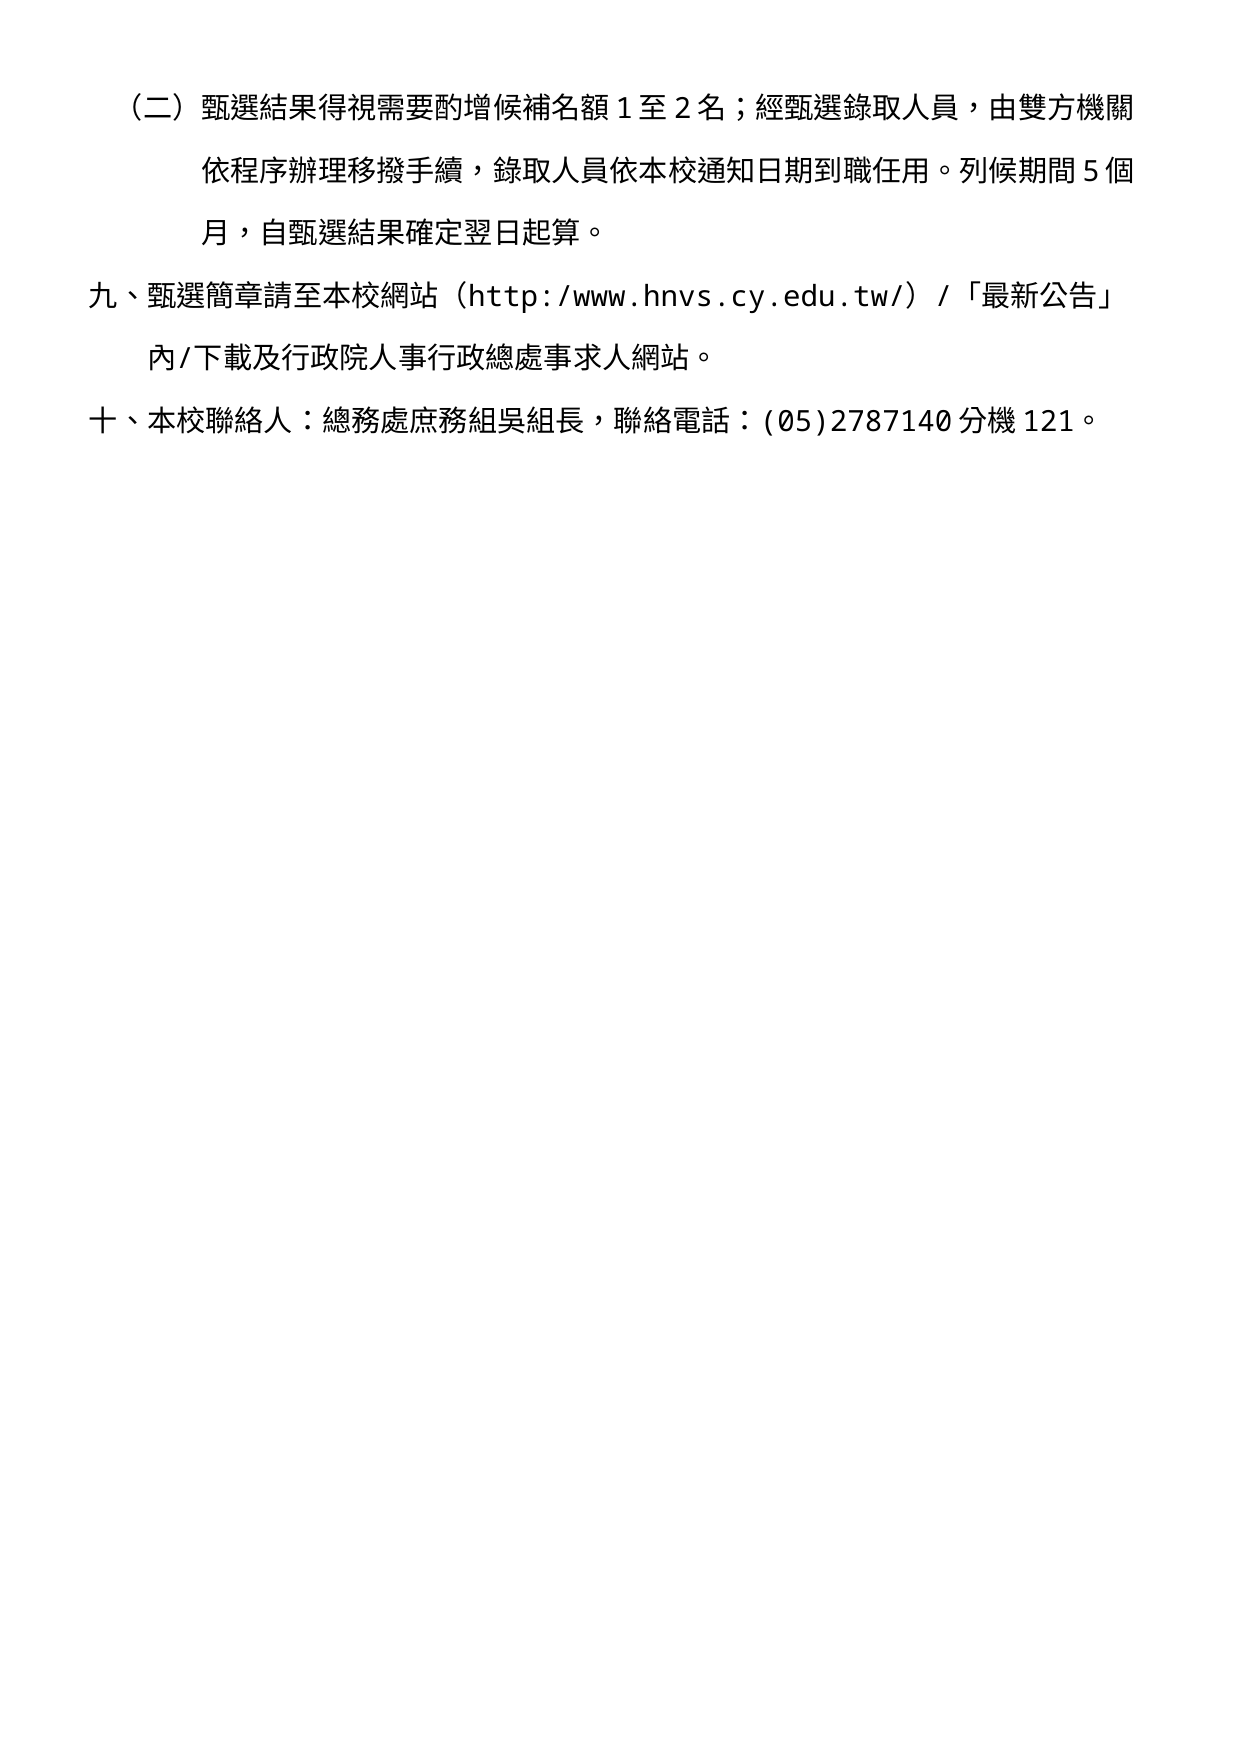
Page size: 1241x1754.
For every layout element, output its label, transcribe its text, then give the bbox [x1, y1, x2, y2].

text 十、本校聯絡人：總務處庶務組吳組長，聯絡電話：(05)2787140分機121。 [89, 377, 1152, 439]
text 九、甄選簡章請至本校網站（http:/www.hnvs.cy.edu.tw/）/「最新公告」內/下載及行政院人事行政總處事求人網站。 [89, 252, 1152, 377]
text （二）甄選結果得視需要酌增候補名額1至2名；經甄選錄取人員，由雙方機關依程序辦理移撥手續，錄取人員依本校通知日期到職任用。列候期間5個月，自甄選結果確定翌日起算。 [114, 64, 1152, 252]
